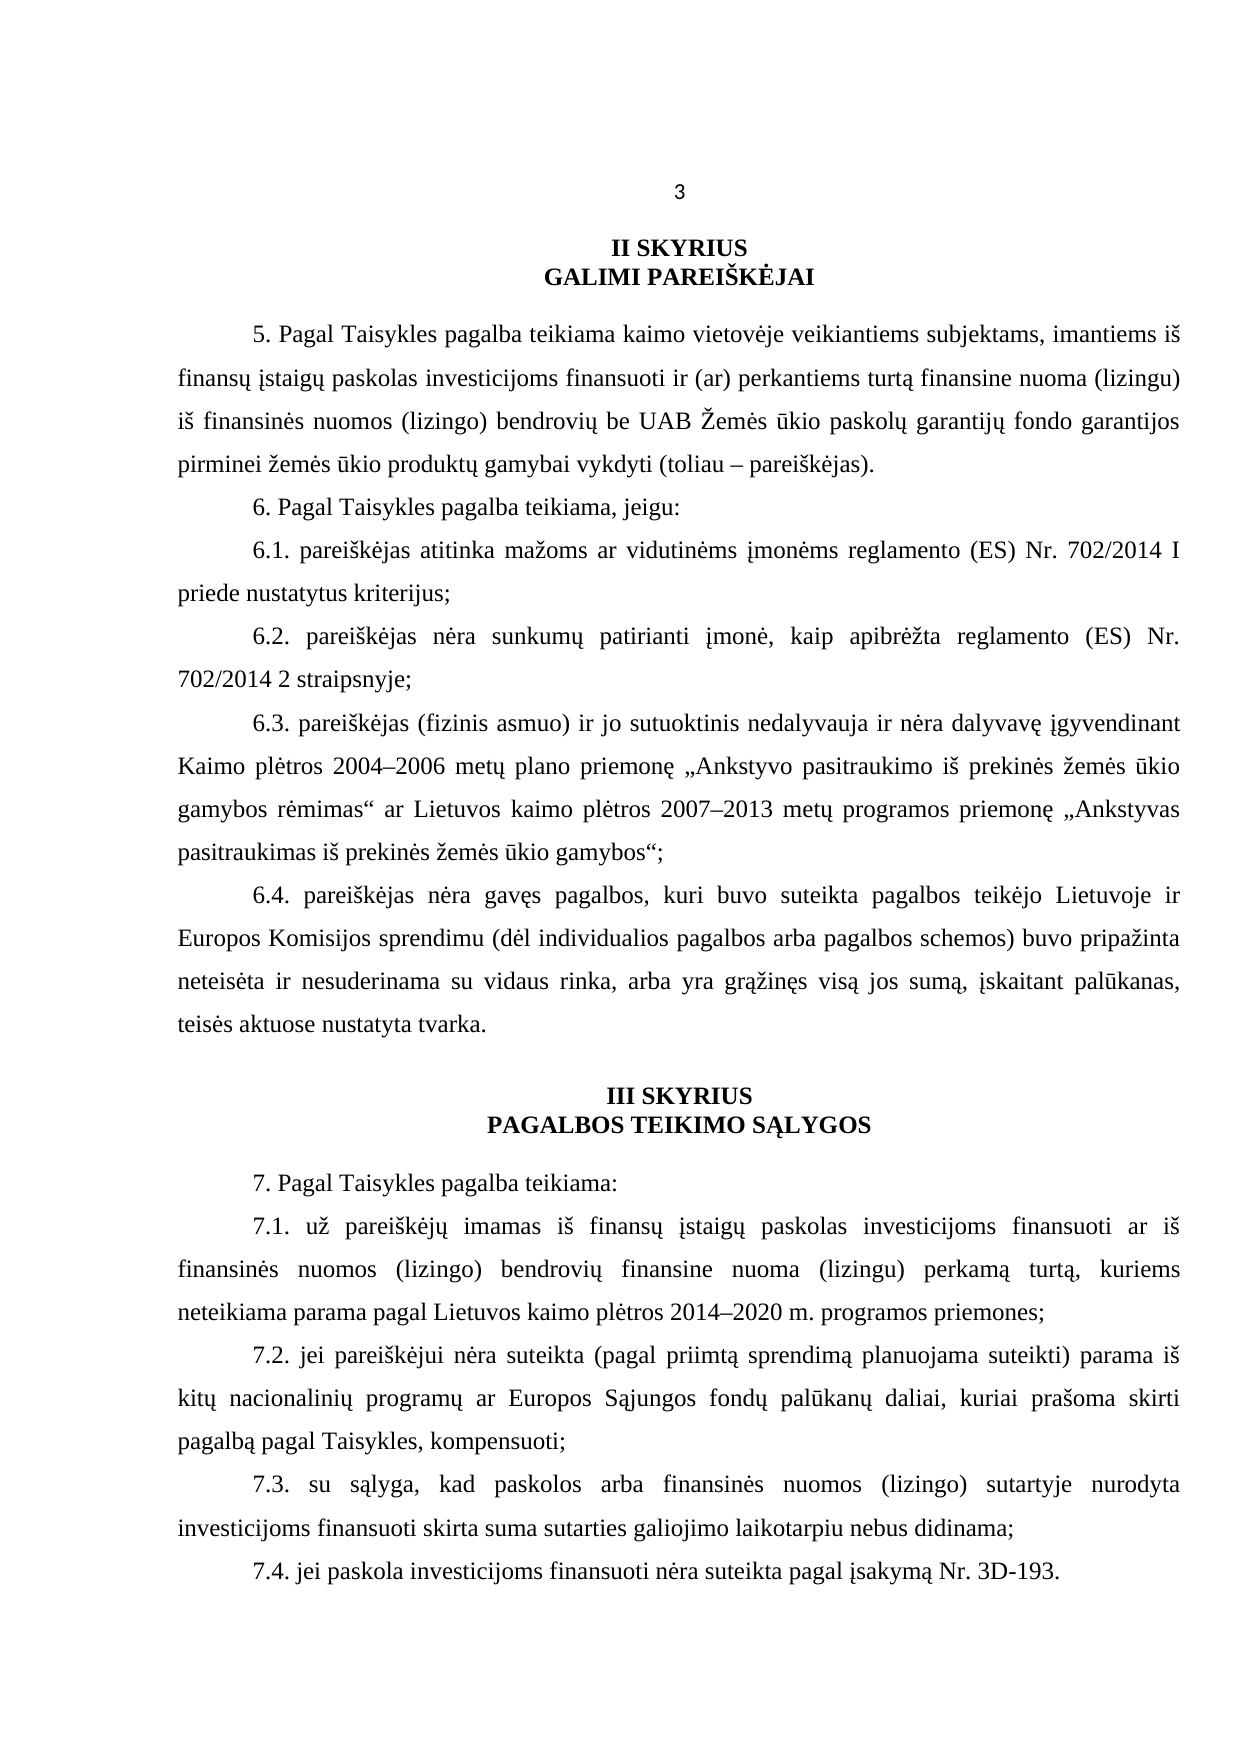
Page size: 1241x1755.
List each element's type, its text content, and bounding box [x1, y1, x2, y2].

text 6.4. pareiškėjas nėra gavęs pagalbos, kuri buvo suteikta pagalbos teikėjo Lietuvoje ir Europos Komisijos sprendimu (dėl individualios pagalbos arba pagalbos schemos) buvo pripažinta neteisėta ir nesuderinama su vidaus rinka, arba yra grąžinęs visą jos sumą, įskaitant palūkanas, teisės aktuose nustatyta tvarka. [177, 880, 1181, 1038]
text III SKYRIUS [177, 1081, 1181, 1110]
text 6. Pagal Taisykles pagalba teikiama, jeigu: [177, 492, 1181, 521]
text 7. Pagal Taisykles pagalba teikiama: [177, 1168, 1181, 1196]
text II SKYRIUS [177, 233, 1181, 262]
text 7.2. jei pareiškėjui nėra suteikta (pagal priimtą sprendimą planuojama suteikti) parama iš kitų nacionalinių programų ar Europos Sąjungos fondų palūkanų daliai, kuriai prašoma skirti pagalbą pagal Taisykles, kompensuoti; [177, 1340, 1181, 1455]
text 7.4. jei paskola investicijoms finansuoti nėra suteikta pagal įsakymą Nr. 3D-193. [177, 1556, 1181, 1584]
text PAGALBOS TEIKIMO SĄLYGOS [177, 1110, 1181, 1139]
text GALIMI PAREIŠKĖJAI [177, 262, 1181, 291]
text 6.1. pareiškėjas atitinka mažoms ar vidutinėms įmonėms reglamento (ES) Nr. 702/2014 I priede nustatytus kriterijus; [177, 535, 1181, 607]
text 6.3. pareiškėjas (fizinis asmuo) ir jo sutuoktinis nedalyvauja ir nėra dalyvavę įgyvendinant Kaimo plėtros 2004–2006 metų plano priemonę „Ankstyvo pasitraukimo iš prekinės žemės ūkio gamybos rėmimas“ ar Lietuvos kaimo plėtros 2007–2013 metų programos priemonę „Ankstyvas pasitraukimas iš prekinės žemės ūkio gamybos“; [177, 708, 1181, 866]
text 5. Pagal Taisykles pagalba teikiama kaimo vietovėje veikiantiems subjektams, imantiems iš finansų įstaigų paskolas investicijoms finansuoti ir (ar) perkantiems turtą finansine nuoma (lizingu) iš finansinės nuomos (lizingo) bendrovių be UAB Žemės ūkio paskolų garantijų fondo garantijos pirminei žemės ūkio produktų gamybai vykdyti (toliau – pareiškėjas). [177, 319, 1181, 478]
text 7.1. už pareiškėjų imamas iš finansų įstaigų paskolas investicijoms finansuoti ar iš finansinės nuomos (lizingo) bendrovių finansine nuoma (lizingu) perkamą turtą, kuriems neteikiama parama pagal Lietuvos kaimo plėtros 2014–2020 m. programos priemones; [177, 1211, 1181, 1326]
text 7.3. su sąlyga, kad paskolos arba finansinės nuomos (lizingo) sutartyje nurodyta investicijoms finansuoti skirta suma sutarties galiojimo laikotarpiu nebus didinama; [177, 1469, 1181, 1541]
text 6.2. pareiškėjas nėra sunkumų patirianti įmonė, kaip apibrėžta reglamento (ES) Nr. 702/2014 2 straipsnyje; [177, 621, 1181, 693]
